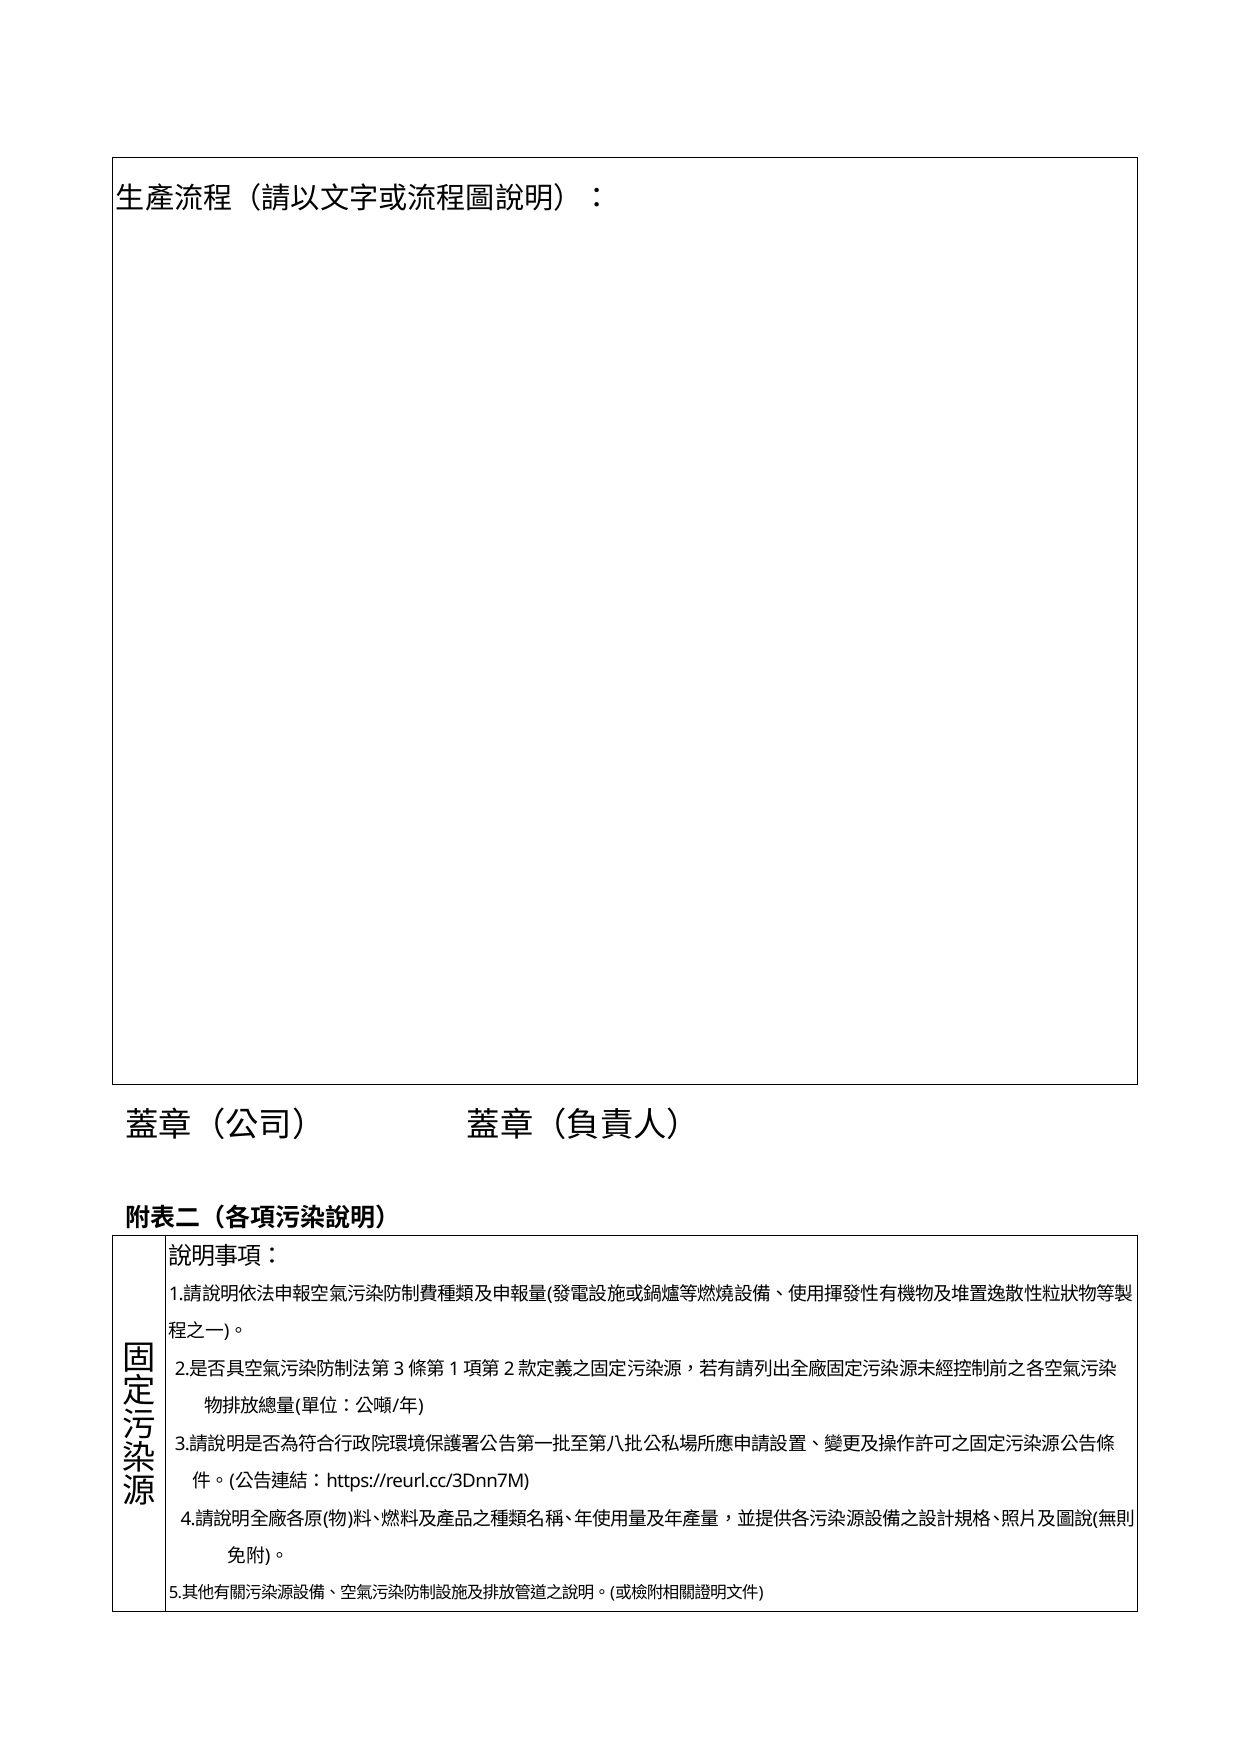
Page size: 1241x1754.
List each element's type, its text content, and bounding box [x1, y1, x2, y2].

table_cell 生產流程（請以文字或流程圖說明）： [113, 158, 1137, 1083]
table_header 說明事項： 1.請說明依法申報空氣污染防制費種類及申報量(發電設施或鍋爐等燃燒設備、使用揮發性有機物及堆置逸散性粒狀物等製程之一)。 2.是否具空氣污染防制法第3條第1項第2款定義之固定污染源，若有請列出全廠固定污染源未經控制前之各空氣污染物排放總量(單位：公噸/年) 3.請說明是否為符合行政院環境保護署公告第一批至第八批公私場所應申請設置、變更及操作許可之固定污染源公告條件。(公告連結：https://reurl.cc/3Dnn7M) 4.請說明全廠各原(物)料、燃料及產品之種類名稱、年使用量及年產量，並提供各污染源設備之設計規格、照片及圖說(無則免附)。 5.其他有關污染源設備、空氣污染防制設施及排放管道之說明。(或檢附相關證明文件) [166, 1236, 1137, 1611]
text 附表二（各項污染說明） [125, 1197, 1152, 1234]
table_header 固定污染源 [113, 1236, 165, 1611]
text 蓋章（公司） 蓋章（負責人） [125, 1084, 1152, 1159]
